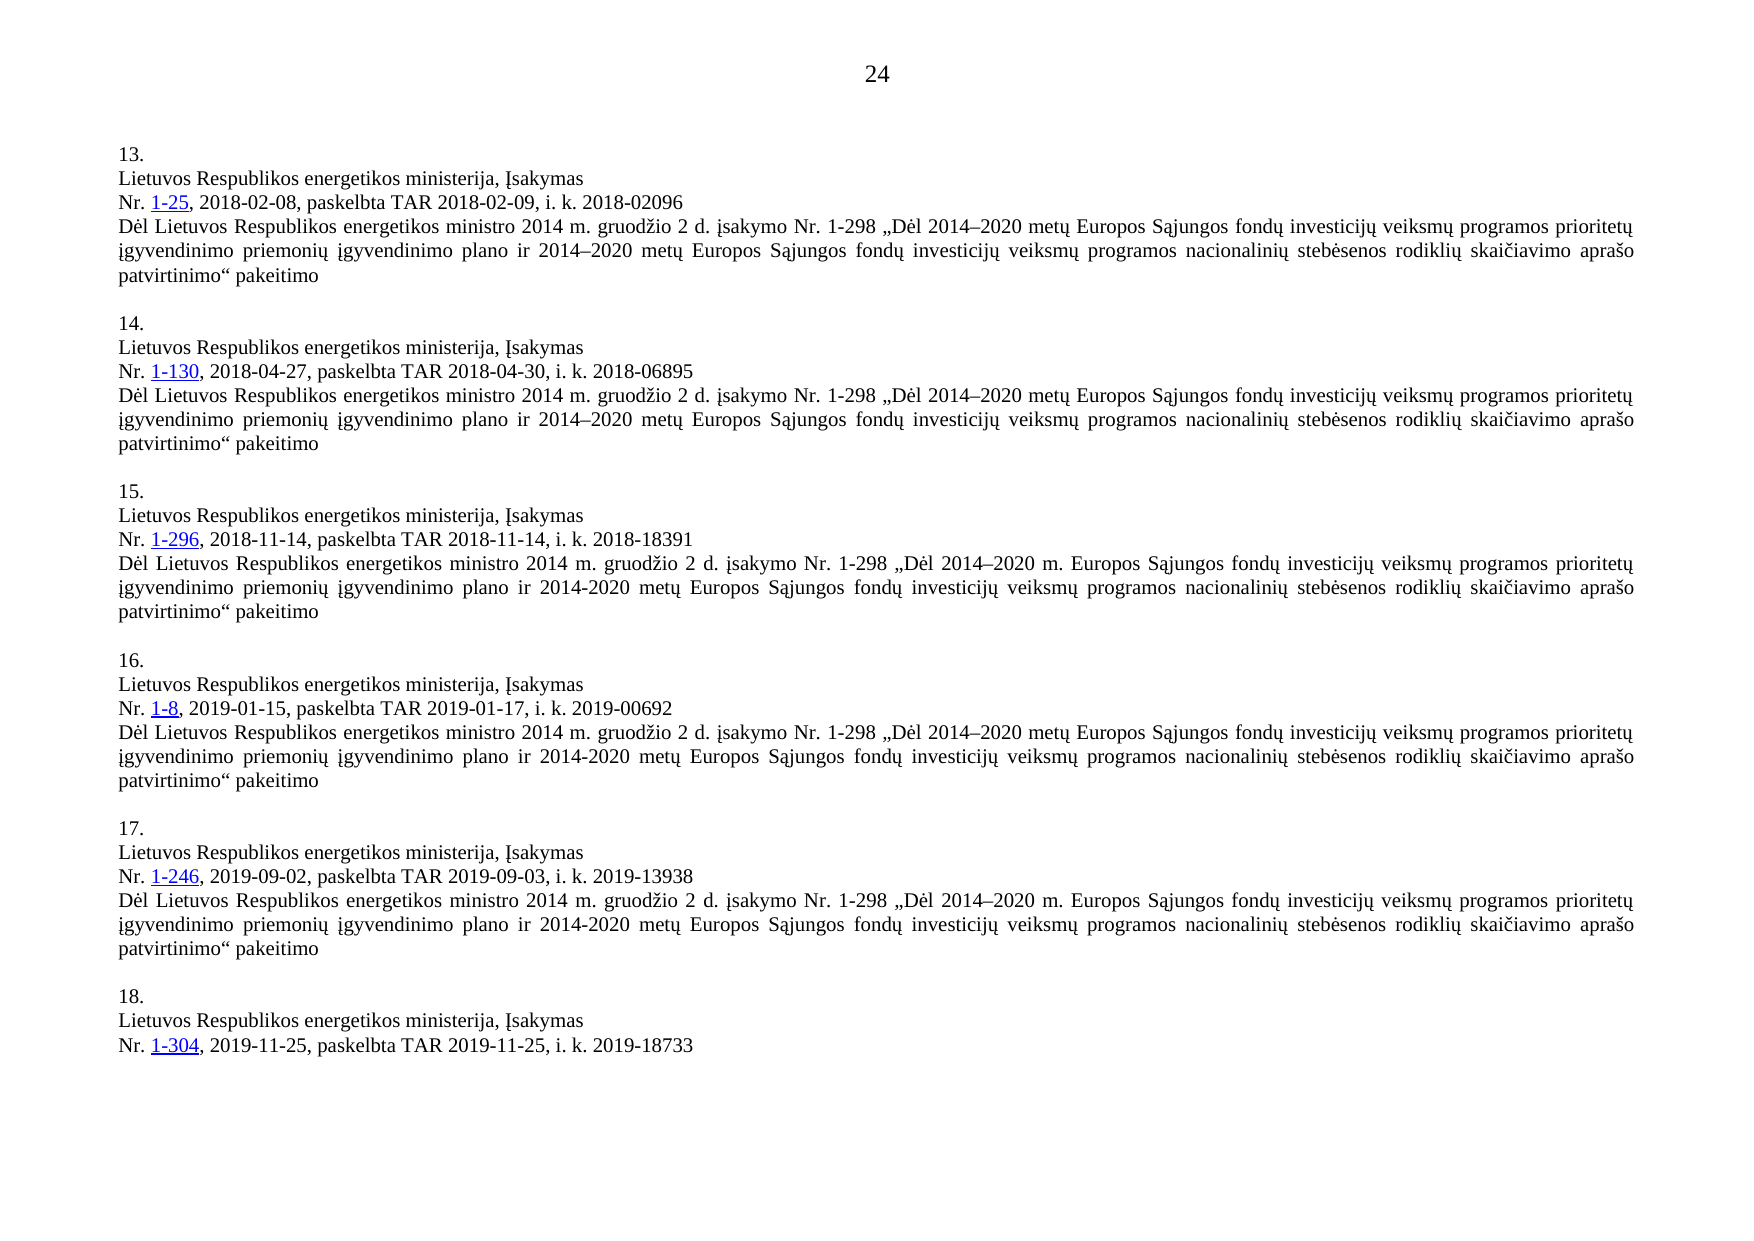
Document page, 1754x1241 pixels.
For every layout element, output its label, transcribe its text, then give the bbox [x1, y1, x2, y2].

text Nr. 1-296, 2018-11-14, paskelbta TAR 2018-11-14, i. k. 2018-18391 [118, 527, 1636, 551]
text Nr. 1-246, 2019-09-02, paskelbta TAR 2019-09-03, i. k. 2019-13938 [118, 864, 1636, 888]
text Dėl Lietuvos Respublikos energetikos ministro 2014 m. gruodžio 2 d. įsakymo Nr. 1-298 „Dėl 2014–2020 metų Europos Sąjungos fondų investicijų veiksmų programos prioritetų įgyvendinimo priemonių įgyvendinimo plano ir 2014–2020 metų Europos Sąjungos fondų investicijų veiksmų programos nacionalinių stebėsenos rodiklių skaičiavimo aprašo patvirtinimo“ pakeitimo [118, 214, 1636, 287]
text Nr. 1-25, 2018-02-08, paskelbta TAR 2018-02-09, i. k. 2018-02096 [118, 190, 1636, 214]
text 17. [118, 816, 1636, 840]
text Nr. 1-8, 2019-01-15, paskelbta TAR 2019-01-17, i. k. 2019-00692 [118, 696, 1636, 720]
text 18. [118, 984, 1636, 1008]
text Lietuvos Respublikos energetikos ministerija, Įsakymas [118, 672, 1636, 696]
text Nr. 1-130, 2018-04-27, paskelbta TAR 2018-04-30, i. k. 2018-06895 [118, 359, 1636, 383]
text Lietuvos Respublikos energetikos ministerija, Įsakymas [118, 166, 1636, 190]
text Lietuvos Respublikos energetikos ministerija, Įsakymas [118, 335, 1636, 359]
text 13. [118, 142, 1636, 166]
text Lietuvos Respublikos energetikos ministerija, Įsakymas [118, 1008, 1636, 1032]
text 14. [118, 311, 1636, 335]
text Dėl Lietuvos Respublikos energetikos ministro 2014 m. gruodžio 2 d. įsakymo Nr. 1-298 „Dėl 2014–2020 metų Europos Sąjungos fondų investicijų veiksmų programos prioritetų įgyvendinimo priemonių įgyvendinimo plano ir 2014–2020 metų Europos Sąjungos fondų investicijų veiksmų programos nacionalinių stebėsenos rodiklių skaičiavimo aprašo patvirtinimo“ pakeitimo [118, 383, 1636, 455]
text Dėl Lietuvos Respublikos energetikos ministro 2014 m. gruodžio 2 d. įsakymo Nr. 1-298 „Dėl 2014–2020 m. Europos Sąjungos fondų investicijų veiksmų programos prioritetų įgyvendinimo priemonių įgyvendinimo plano ir 2014-2020 metų Europos Sąjungos fondų investicijų veiksmų programos nacionalinių stebėsenos rodiklių skaičiavimo aprašo patvirtinimo“ pakeitimo [118, 888, 1636, 960]
text Lietuvos Respublikos energetikos ministerija, Įsakymas [118, 840, 1636, 864]
text Nr. 1-304, 2019-11-25, paskelbta TAR 2019-11-25, i. k. 2019-18733 [118, 1032, 1636, 1057]
text Dėl Lietuvos Respublikos energetikos ministro 2014 m. gruodžio 2 d. įsakymo Nr. 1-298 „Dėl 2014–2020 metų Europos Sąjungos fondų investicijų veiksmų programos prioritetų įgyvendinimo priemonių įgyvendinimo plano ir 2014-2020 metų Europos Sąjungos fondų investicijų veiksmų programos nacionalinių stebėsenos rodiklių skaičiavimo aprašo patvirtinimo“ pakeitimo [118, 720, 1636, 792]
text 16. [118, 647, 1636, 672]
text Lietuvos Respublikos energetikos ministerija, Įsakymas [118, 503, 1636, 527]
text 15. [118, 479, 1636, 503]
text Dėl Lietuvos Respublikos energetikos ministro 2014 m. gruodžio 2 d. įsakymo Nr. 1-298 „Dėl 2014–2020 m. Europos Sąjungos fondų investicijų veiksmų programos prioritetų įgyvendinimo priemonių įgyvendinimo plano ir 2014-2020 metų Europos Sąjungos fondų investicijų veiksmų programos nacionalinių stebėsenos rodiklių skaičiavimo aprašo patvirtinimo“ pakeitimo [118, 551, 1636, 623]
